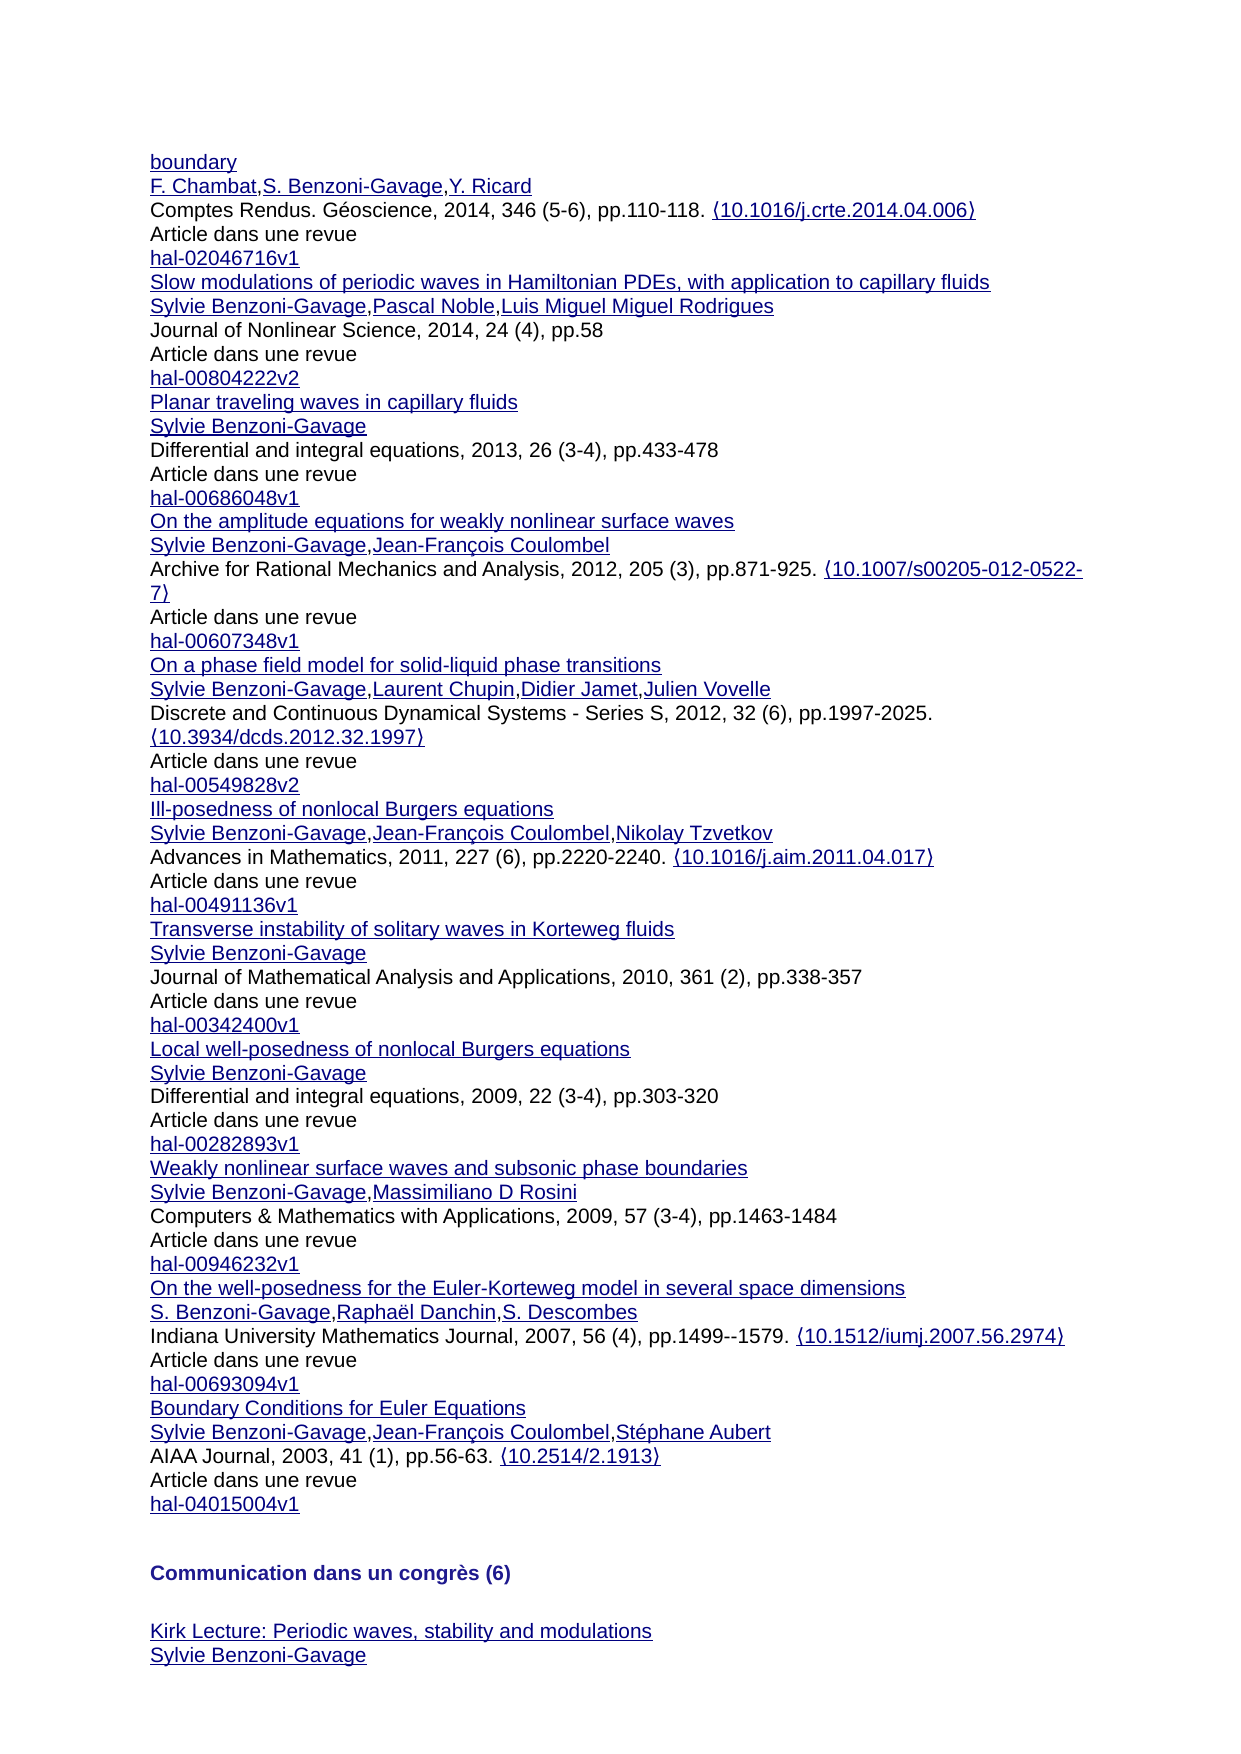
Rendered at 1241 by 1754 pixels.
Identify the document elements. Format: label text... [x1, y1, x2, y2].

table_cell Weakly nonlinear surface waves and subsonic phase boundaries Sylvie Benzoni-Gavage,Massimiliano D Rosini Computers & Mathematics with Applications, 2009, 57 (3-4), pp.1463-1484 Article dans une revue hal-00946232v1 [150, 1156, 1090, 1276]
table_cell Slow modulations of periodic waves in Hamiltonian PDEs, with application to capillary fluids Sylvie Benzoni-Gavage,Pascal Noble,Luis Miguel Miguel Rodrigues Journal of Nonlinear Science, 2014, 24 (4), pp.58 Article dans une revue hal-00804222v2 [150, 270, 1090, 389]
table_cell Transverse instability of solitary waves in Korteweg fluids Sylvie Benzoni-Gavage Journal of Mathematical Analysis and Applications, 2010, 361 (2), pp.338-357 Article dans une revue hal-00342400v1 [150, 917, 1090, 1036]
table_cell Local well-posedness of nonlocal Burgers equations Sylvie Benzoni-Gavage Differential and integral equations, 2009, 22 (3-4), pp.303-320 Article dans une revue hal-00282893v1 [150, 1036, 1090, 1156]
table_cell Boundary Conditions for Euler Equations Sylvie Benzoni-Gavage,Jean-François Coulombel,Stéphane Aubert AIAA Journal, 2003, 41 (1), pp.56-63. ⟨10.2514/2.1913⟩ Article dans une revue hal-04015004v1 [150, 1396, 1090, 1516]
table_header Kirk Lecture: Periodic waves, stability and modulations Sylvie Benzoni-Gavage [150, 1619, 1090, 1667]
table_cell On a phase field model for solid-liquid phase transitions Sylvie Benzoni-Gavage,Laurent Chupin,Didier Jamet,Julien Vovelle Discrete and Continuous Dynamical Systems - Series S, 2012, 32 (6), pp.1997-2025. ⟨10.3934/dcds.2012.32.1997⟩ Article dans une revue hal-00549828v2 [150, 653, 1090, 797]
table_cell On the well-posedness for the Euler-Korteweg model in several space dimensions S. Benzoni-Gavage,Raphaël Danchin,S. Descombes Indiana University Mathematics Journal, 2007, 56 (4), pp.1499--1579. ⟨10.1512/iumj.2007.56.2974⟩ Article dans une revue hal-00693094v1 [150, 1276, 1090, 1396]
table_cell Ill-posedness of nonlocal Burgers equations Sylvie Benzoni-Gavage,Jean-François Coulombel,Nikolay Tzvetkov Advances in Mathematics, 2011, 227 (6), pp.2220-2240. ⟨10.1016/j.aim.2011.04.017⟩ Article dans une revue hal-00491136v1 [150, 797, 1090, 917]
subtitle Communication dans un congrès (6) [150, 1560, 1090, 1584]
table_cell Planar traveling waves in capillary fluids Sylvie Benzoni-Gavage Differential and integral equations, 2013, 26 (3-4), pp.433-478 Article dans une revue hal-00686048v1 [150, 390, 1090, 509]
table_cell boundary F. Chambat,S. Benzoni-Gavage,Y. Ricard Comptes Rendus. Géoscience, 2014, 346 (5-6), pp.110-118. ⟨10.1016/j.crte.2014.04.006⟩ Article dans une revue hal-02046716v1 [150, 150, 1090, 270]
table_cell On the amplitude equations for weakly nonlinear surface waves Sylvie Benzoni-Gavage,Jean-François Coulombel Archive for Rational Mechanics and Analysis, 2012, 205 (3), pp.871-925. ⟨10.1007/s00205-012-0522-7⟩ Article dans une revue hal-00607348v1 [150, 509, 1090, 653]
